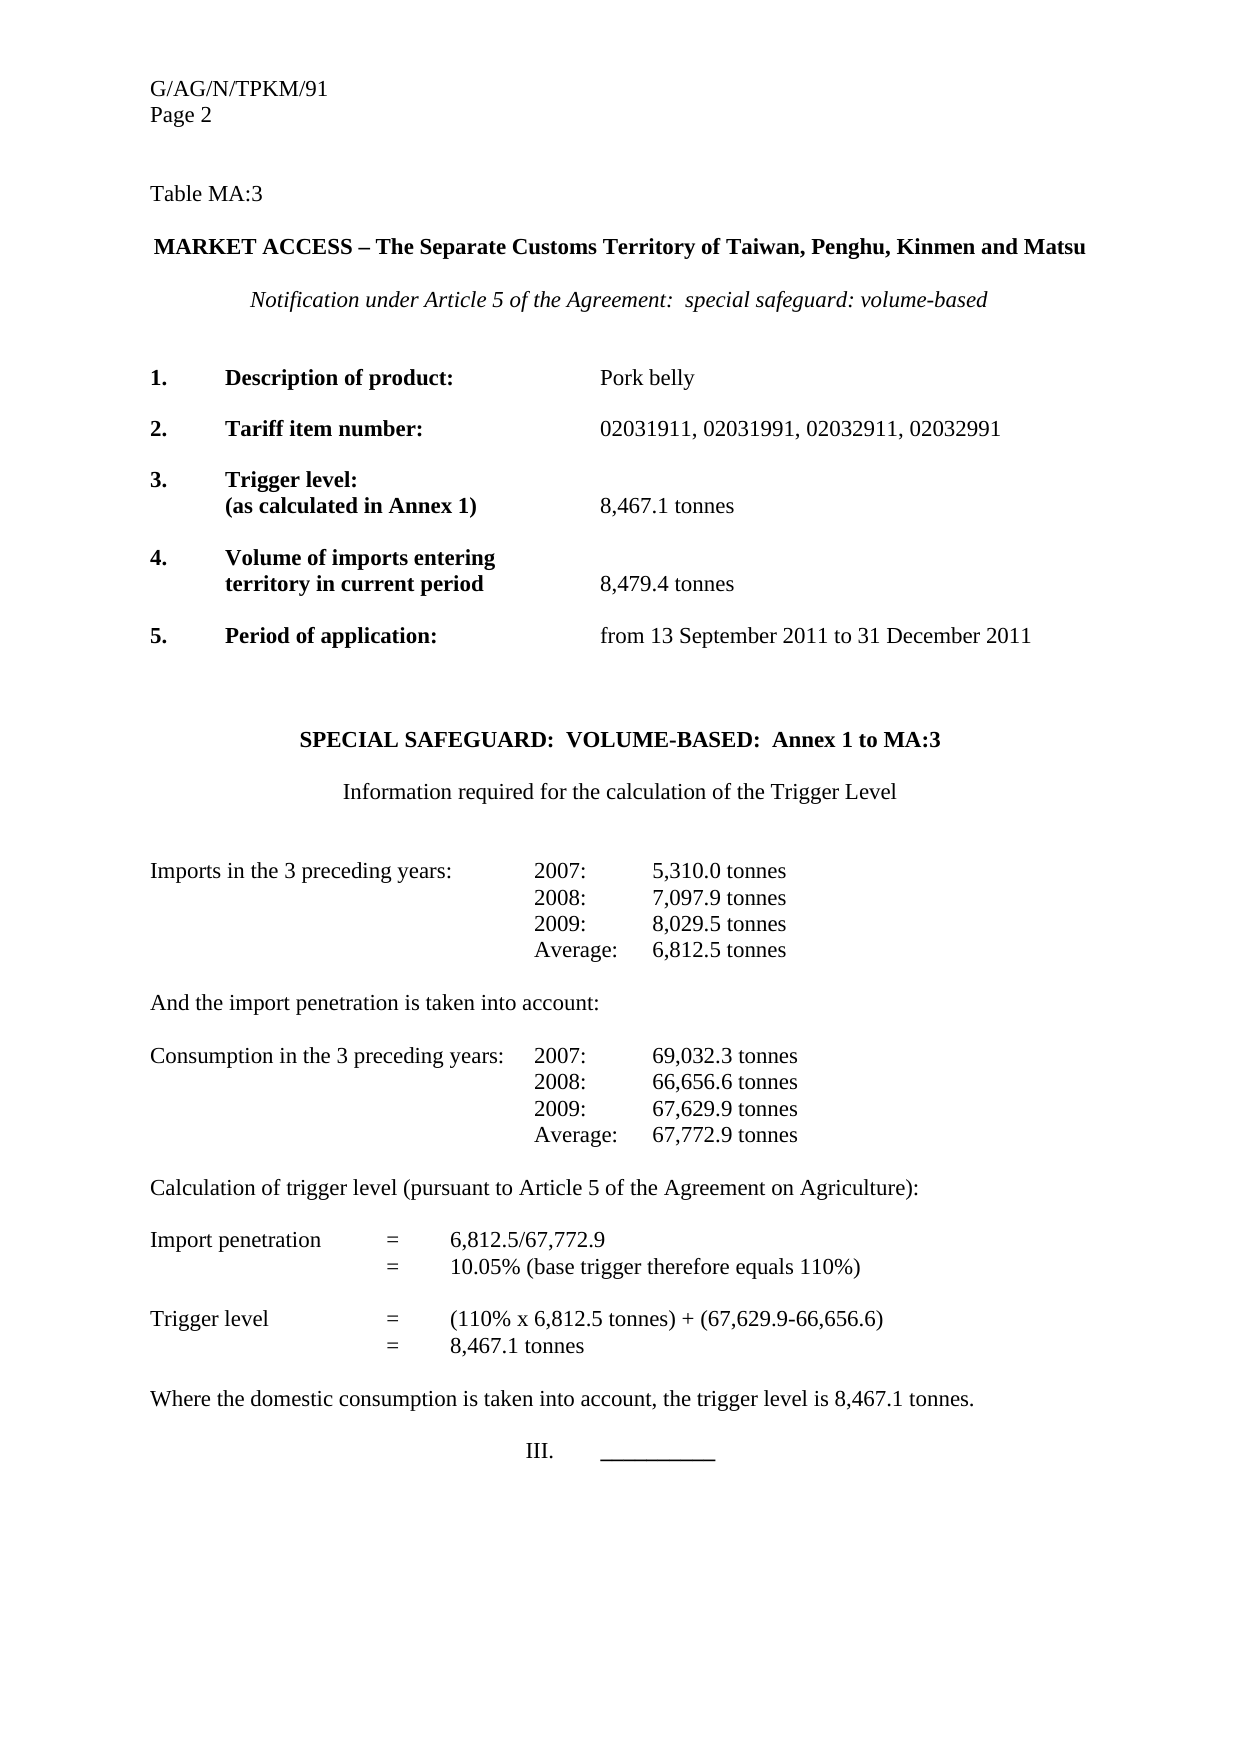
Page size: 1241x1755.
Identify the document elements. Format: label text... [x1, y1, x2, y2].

text Information required for the calculation of the Trigger Level [150, 778, 1090, 805]
text 4. Volume of imports entering territory in current period 8,479.4 tonnes [150, 544, 1015, 597]
subtitle __________ [150, 1437, 1090, 1464]
text And the import penetration is taken into account: [150, 989, 1090, 1016]
text Imports in the 3 preceding years: 2007: 5,310.0 tonnes [150, 857, 1090, 884]
text = 10.05% (base trigger therefore equals 110%) [150, 1253, 1090, 1279]
text 2008: 66,656.6 tonnes [150, 1068, 1090, 1095]
text Import penetration = 6,812.5/67,772.9 [150, 1226, 1090, 1253]
text 2008: 7,097.9 tonnes [150, 884, 1090, 910]
text Table MA:3 [150, 180, 1090, 207]
text Consumption in the 3 preceding years: 2007: 69,032.3 tonnes [150, 1042, 1090, 1068]
text 2. Tariff item number: 02031911, 02031991, 02032911, 02032991 [150, 415, 1015, 441]
text 5. Period of application: from 13 September 2011 to 31 December 2011 [150, 622, 1051, 648]
text Notification under Article 5 of the Agreement: special safeguard: volume-based [150, 286, 1090, 312]
text 2009: 8,029.5 tonnes [150, 910, 1090, 937]
text SPECIAL SAFEGUARD: VOLUME-BASED: Annex 1 to MA:3 [150, 726, 1090, 752]
text Where the domestic consumption is taken into account, the trigger level is 8,467.1 tonnes. [150, 1384, 1090, 1411]
text 2009: 67,629.9 tonnes [150, 1095, 1090, 1121]
text MARKET ACCESS – The Separate Customs Territory of Taiwan, Penghu, Kinmen and Matsu [150, 233, 1090, 259]
text = 8,467.1 tonnes [150, 1332, 1090, 1358]
text Calculation of trigger level (pursuant to Article 5 of the Agreement on Agriculture): [150, 1174, 1090, 1200]
text 3. Trigger level: (as calculated in Annex 1) 8,467.1 tonnes [150, 466, 1015, 519]
text Average: 67,772.9 tonnes [150, 1121, 1090, 1147]
text 1. Description of product: Pork belly [150, 363, 1015, 390]
text Average: 6,812.5 tonnes [150, 937, 1090, 963]
text Trigger level = (110% x 6,812.5 tonnes) + (67,629.9-66,656.6) [150, 1306, 1090, 1332]
